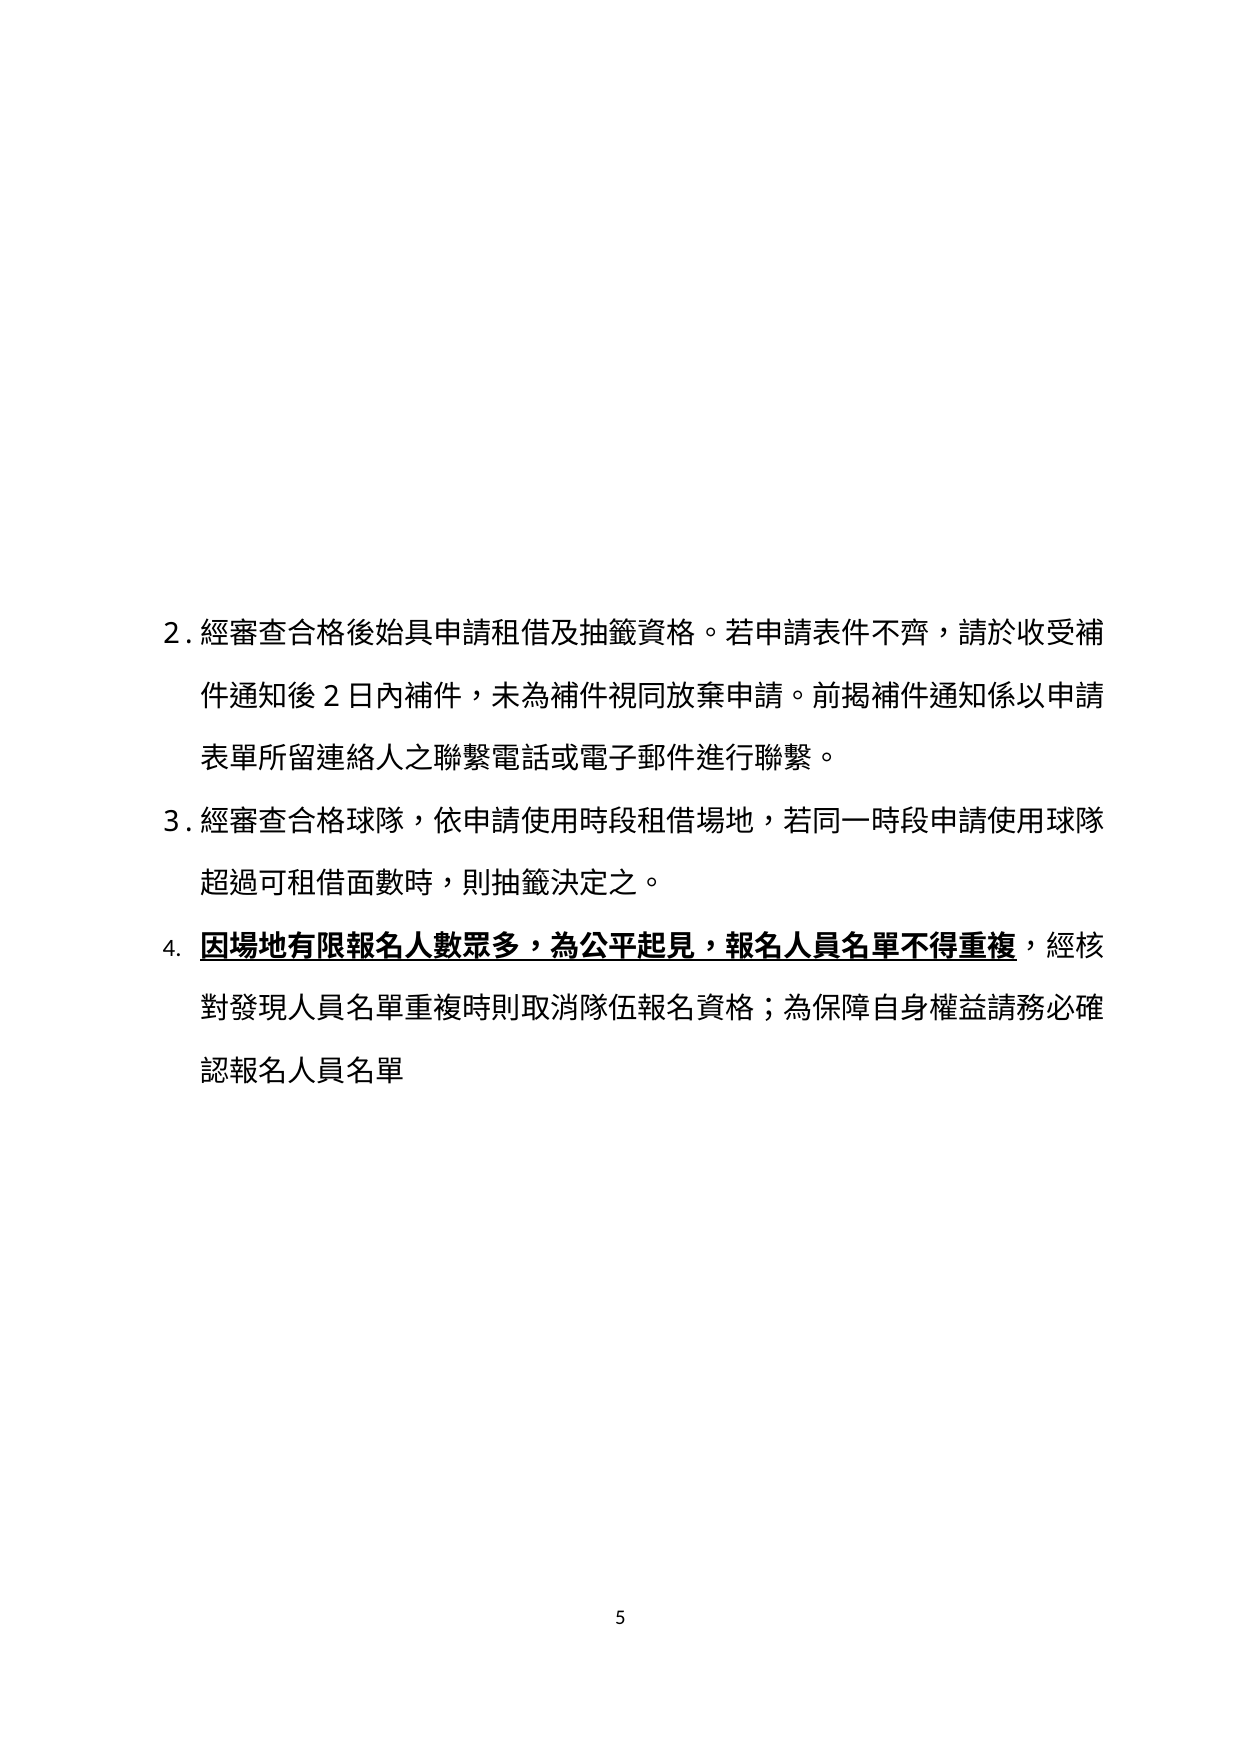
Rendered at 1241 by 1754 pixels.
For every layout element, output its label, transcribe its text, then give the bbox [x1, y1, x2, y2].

list 經審查合格後始具申請租借及抽籤資格。若申請表件不齊，請於收受補件通知後2日內補件，未為補件視同放棄申請。前揭補件通知係以申請表單所留連絡人之聯繫電話或電子郵件進行聯繫。 [162, 589, 1128, 777]
list 經審查合格球隊，依申請使用時段租借場地，若同一時段申請使用球隊超過可租借面數時，則抽籤決定之。 [162, 777, 1128, 902]
list 因場地有限報名人數眾多，為公平起見，報名人員名單不得重複，經核對發現人員名單重複時則取消隊伍報名資格；為保障自身權益請務必確認報名人員名單 [162, 902, 1128, 1089]
